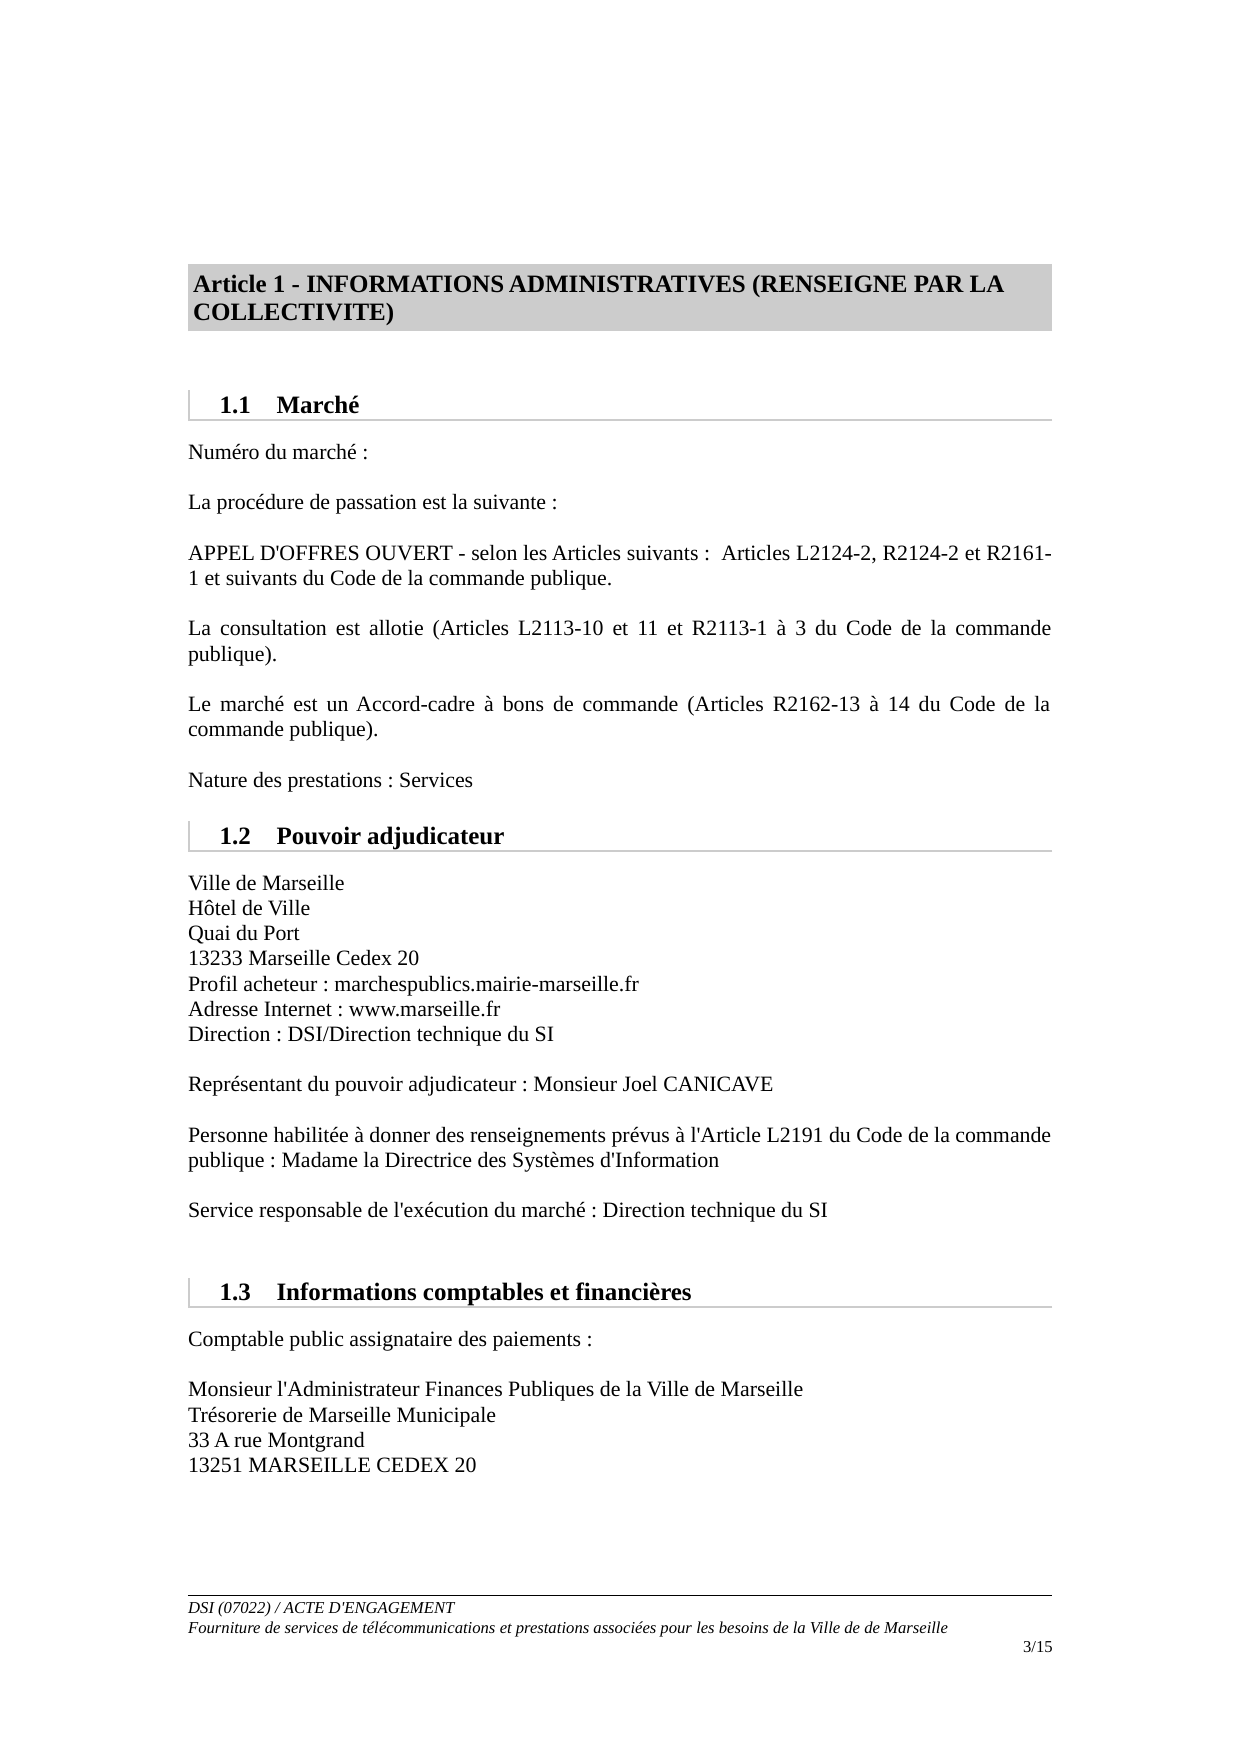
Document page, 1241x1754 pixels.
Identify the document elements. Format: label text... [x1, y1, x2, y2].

text Ville de Marseille [188, 870, 1052, 895]
text Numéro du marché : [188, 439, 1052, 464]
text Comptable public assignataire des paiements : [188, 1326, 1052, 1351]
subtitle Marché [190, 390, 1052, 419]
text Monsieur l'Administrateur Finances Publiques de la Ville de Marseille [188, 1376, 1052, 1402]
text Adresse Internet : www.marseille.fr [188, 996, 1052, 1021]
text Trésorerie de Marseille Municipale [188, 1402, 1052, 1427]
subtitle Informations comptables et financières [188, 1277, 1052, 1306]
text Personne habilitée à donner des renseignements prévus à l'Article L2191 du Code de la commande publique : Madame la Directrice des Systèmes d'Information [188, 1122, 1052, 1172]
text 13251 MARSEILLE CEDEX 20 [188, 1452, 1052, 1477]
text Service responsable de l'exécution du marché : Direction technique du SI [188, 1197, 1052, 1223]
text Le marché est un Accord-cadre à bons de commande (Articles R2162-13 à 14 du Code de la commande publique). [188, 691, 1052, 741]
text Nature des prestations : Services [188, 767, 1052, 792]
text La consultation est allotie (Articles L2113-10 et 11 et R2113-1 à 3 du Code de la commande publique). [188, 615, 1052, 666]
text 33 A rue Montgrand [188, 1427, 1052, 1452]
text Hôtel de Ville [188, 895, 1052, 920]
text Quai du Port [188, 920, 1052, 945]
text 13233 Marseille Cedex 20 [188, 945, 1052, 971]
text APPEL D'OFFRES OUVERT - selon les Articles suivants : Articles L2124-2, R2124-2 et R2161-1 et suivants du Code de la commande publique. [188, 540, 1052, 590]
text La procédure de passation est la suivante : [188, 489, 1052, 514]
text Profil acheteur : marchespublics.mairie-marseille.fr [188, 971, 1052, 996]
text Direction : DSI/Direction technique du SI [188, 1021, 1052, 1046]
subtitle INFORMATIONS ADMINISTRATIVES (RENSEIGNE PAR LA COLLECTIVITE) [190, 266, 1050, 329]
text Représentant du pouvoir adjudicateur : Monsieur Joel CANICAVE [188, 1071, 1052, 1097]
subtitle Pouvoir adjudicateur [190, 821, 1052, 850]
